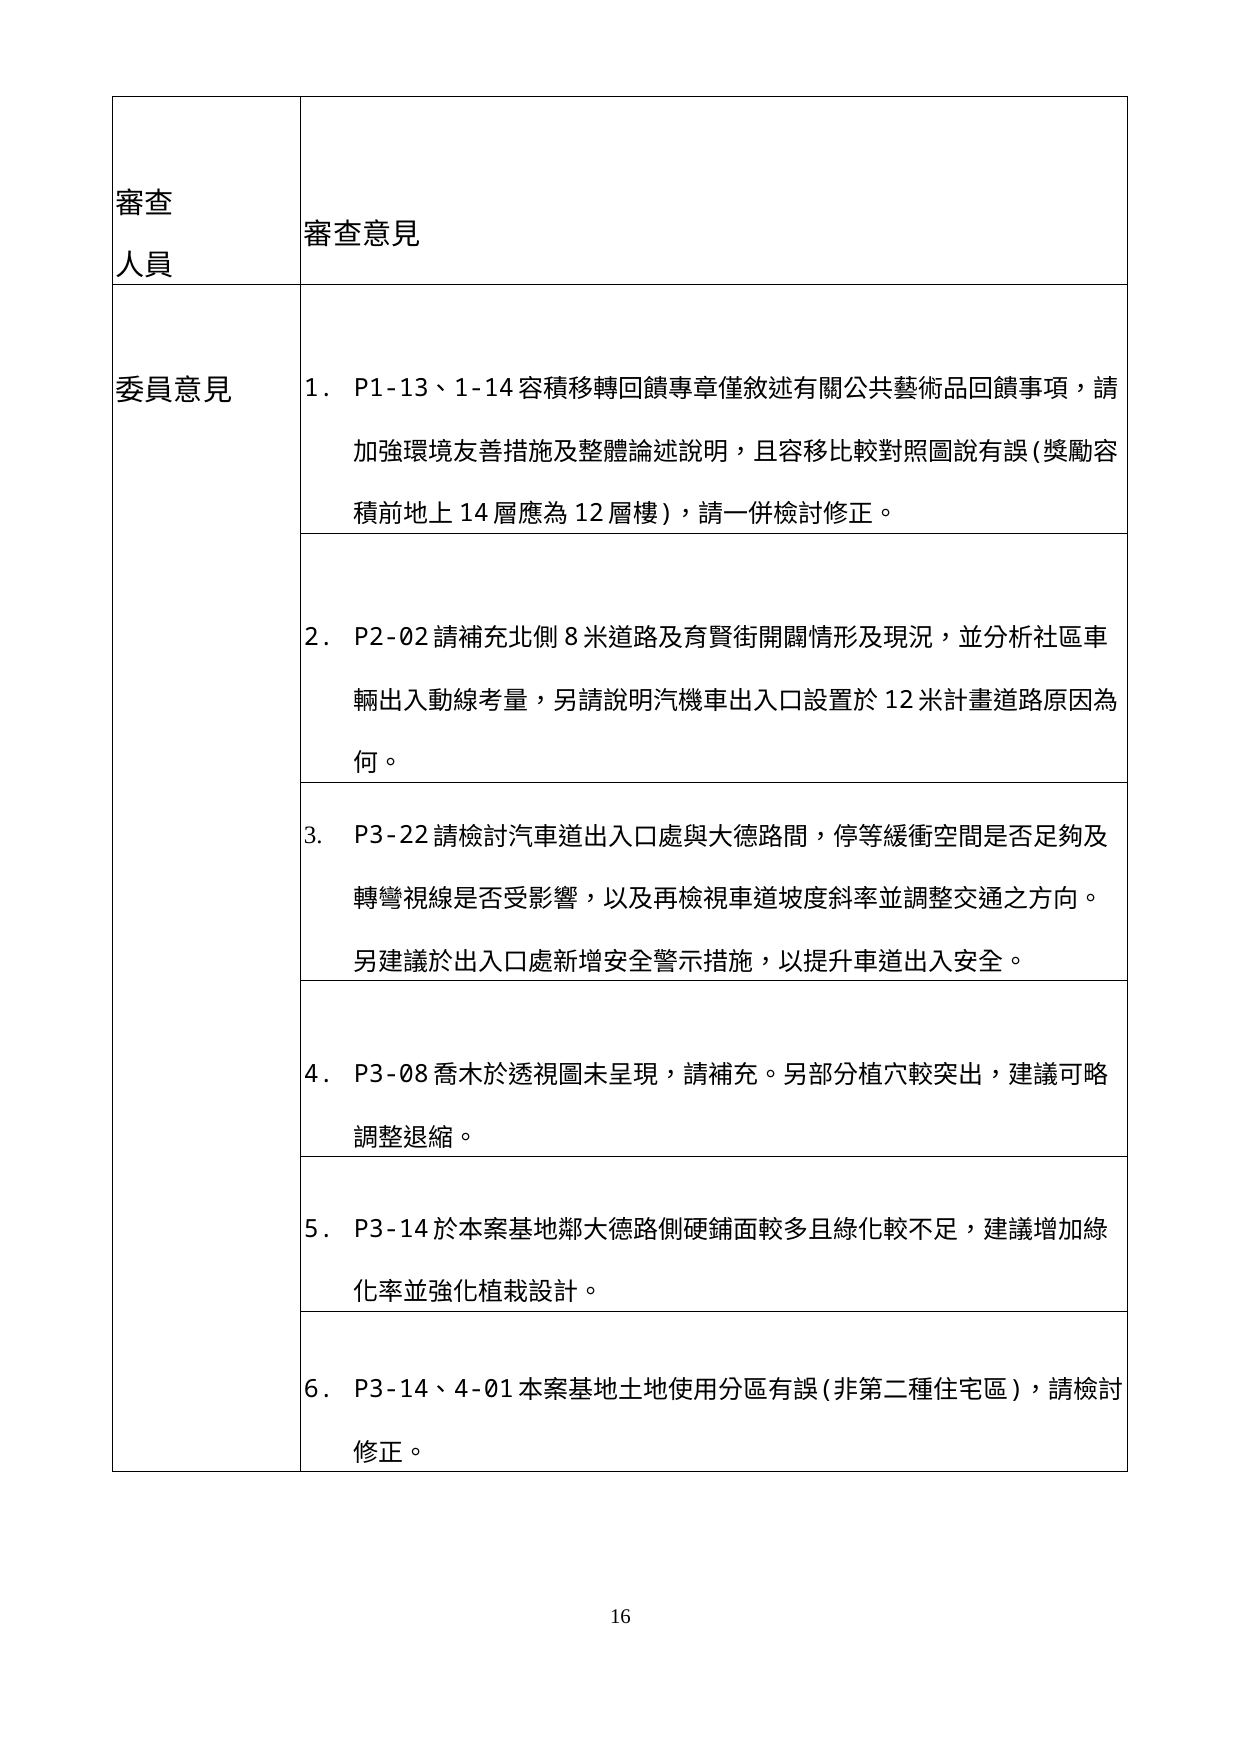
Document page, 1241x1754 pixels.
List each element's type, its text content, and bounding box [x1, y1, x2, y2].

table_cell P2-02請補充北側8米道路及育賢街開闢情形及現況，並分析社區車輛出入動線考量，另請說明汽機車出入口設置於12米計畫道路原因為何。 [301, 534, 1127, 782]
table_cell P3-14於本案基地鄰大德路側硬鋪面較多且綠化較不足，建議增加綠化率並強化植栽設計。 [301, 1157, 1127, 1311]
table_header 審查 人員 [113, 97, 300, 284]
table_cell P3-14、4-01本案基地土地使用分區有誤(非第二種住宅區)，請檢討修正。 [301, 1312, 1127, 1471]
table_cell P3-08喬木於透視圖未呈現，請補充。另部分植穴較突出，建議可略調整退縮。 [301, 981, 1127, 1156]
table_cell P1-13、1-14容積移轉回饋專章僅敘述有關公共藝術品回饋事項，請加強環境友善措施及整體論述說明，且容移比較對照圖說有誤(獎勵容積前地上14層應為12層樓)，請一併檢討修正。 [301, 285, 1127, 533]
table_cell 委員意見 [113, 285, 300, 1471]
table_cell P3-22請檢討汽車道出入口處與大德路間，停等緩衝空間是否足夠及轉彎視線是否受影響，以及再檢視車道坡度斜率並調整交通之方向。另建議於出入口處新增安全警示措施，以提升車道出入安全。 [301, 783, 1127, 980]
table_header 審查意見 [301, 97, 1127, 284]
